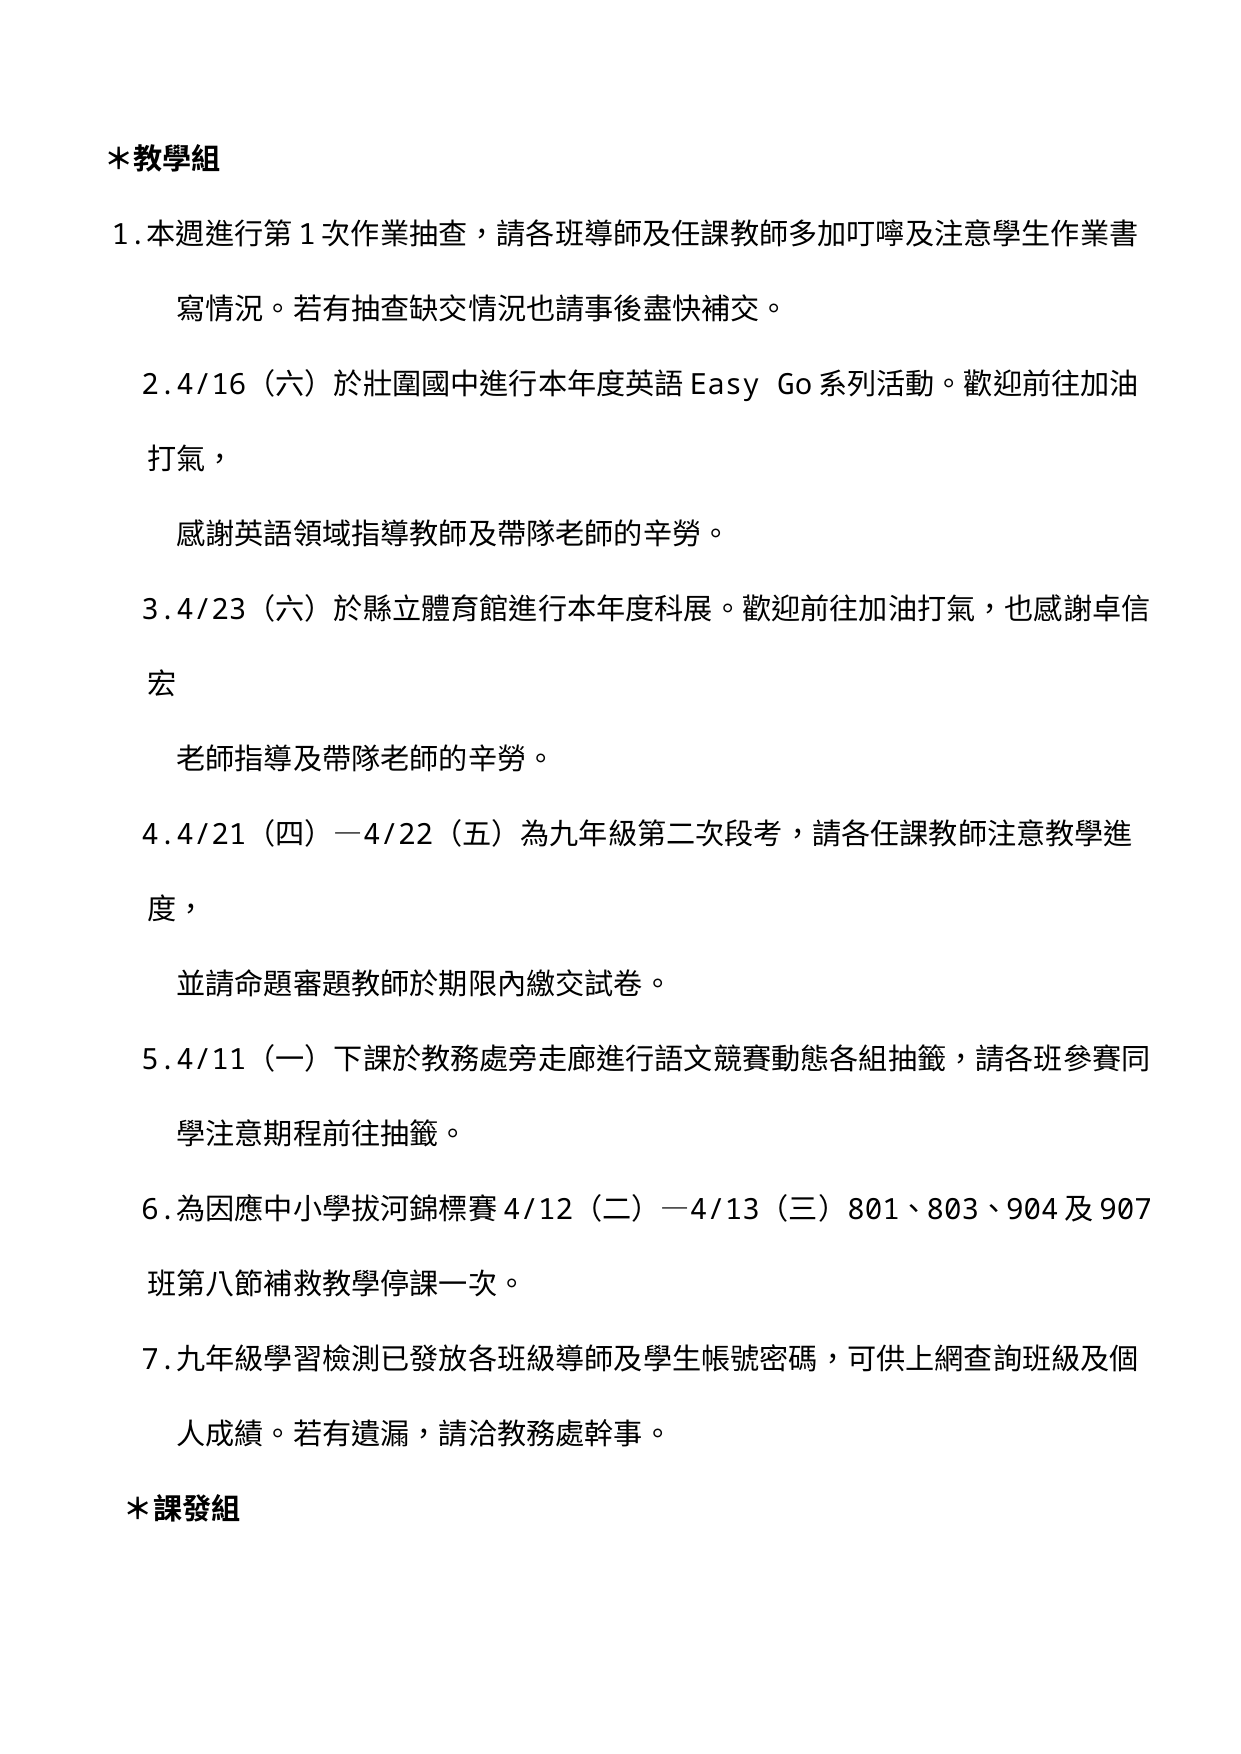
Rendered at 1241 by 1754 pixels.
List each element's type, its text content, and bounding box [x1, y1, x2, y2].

text 學注意期程前往抽籤。 [89, 1094, 1152, 1169]
text 7.九年級學習檢測已發放各班級導師及學生帳號密碼，可供上網查詢班級及個 [89, 1319, 1152, 1394]
text 6.為因應中小學拔河錦標賽4/12（二）—4/13（三）801、803、904及907班第八節補救教學停課一次。 [89, 1169, 1152, 1319]
text 感謝英語領域指導教師及帶隊老師的辛勞。 [89, 494, 1152, 569]
text 5.4/11（一）下課於教務處旁走廊進行語文競賽動態各組抽籤，請各班參賽同 [89, 1019, 1152, 1094]
text ＊教學組 [89, 119, 1152, 194]
text 1.本週進行第1次作業抽查，請各班導師及任課教師多加叮嚀及注意學生作業書 [89, 194, 1152, 269]
text 4.4/21（四）—4/22（五）為九年級第二次段考，請各任課教師注意教學進度， [89, 794, 1152, 944]
text ＊課發組 [89, 1469, 1152, 1544]
text 人成績。若有遺漏，請洽教務處幹事。 [89, 1394, 1152, 1469]
text 3.4/23（六）於縣立體育館進行本年度科展。歡迎前往加油打氣，也感謝卓信宏 [89, 569, 1152, 719]
text 並請命題審題教師於期限內繳交試卷。 [89, 944, 1152, 1019]
text 2.4/16（六）於壯圍國中進行本年度英語Easy Go系列活動。歡迎前往加油打氣， [89, 344, 1152, 494]
text 老師指導及帶隊老師的辛勞。 [89, 719, 1152, 794]
text 寫情況。若有抽查缺交情況也請事後盡快補交。 [89, 269, 1152, 344]
